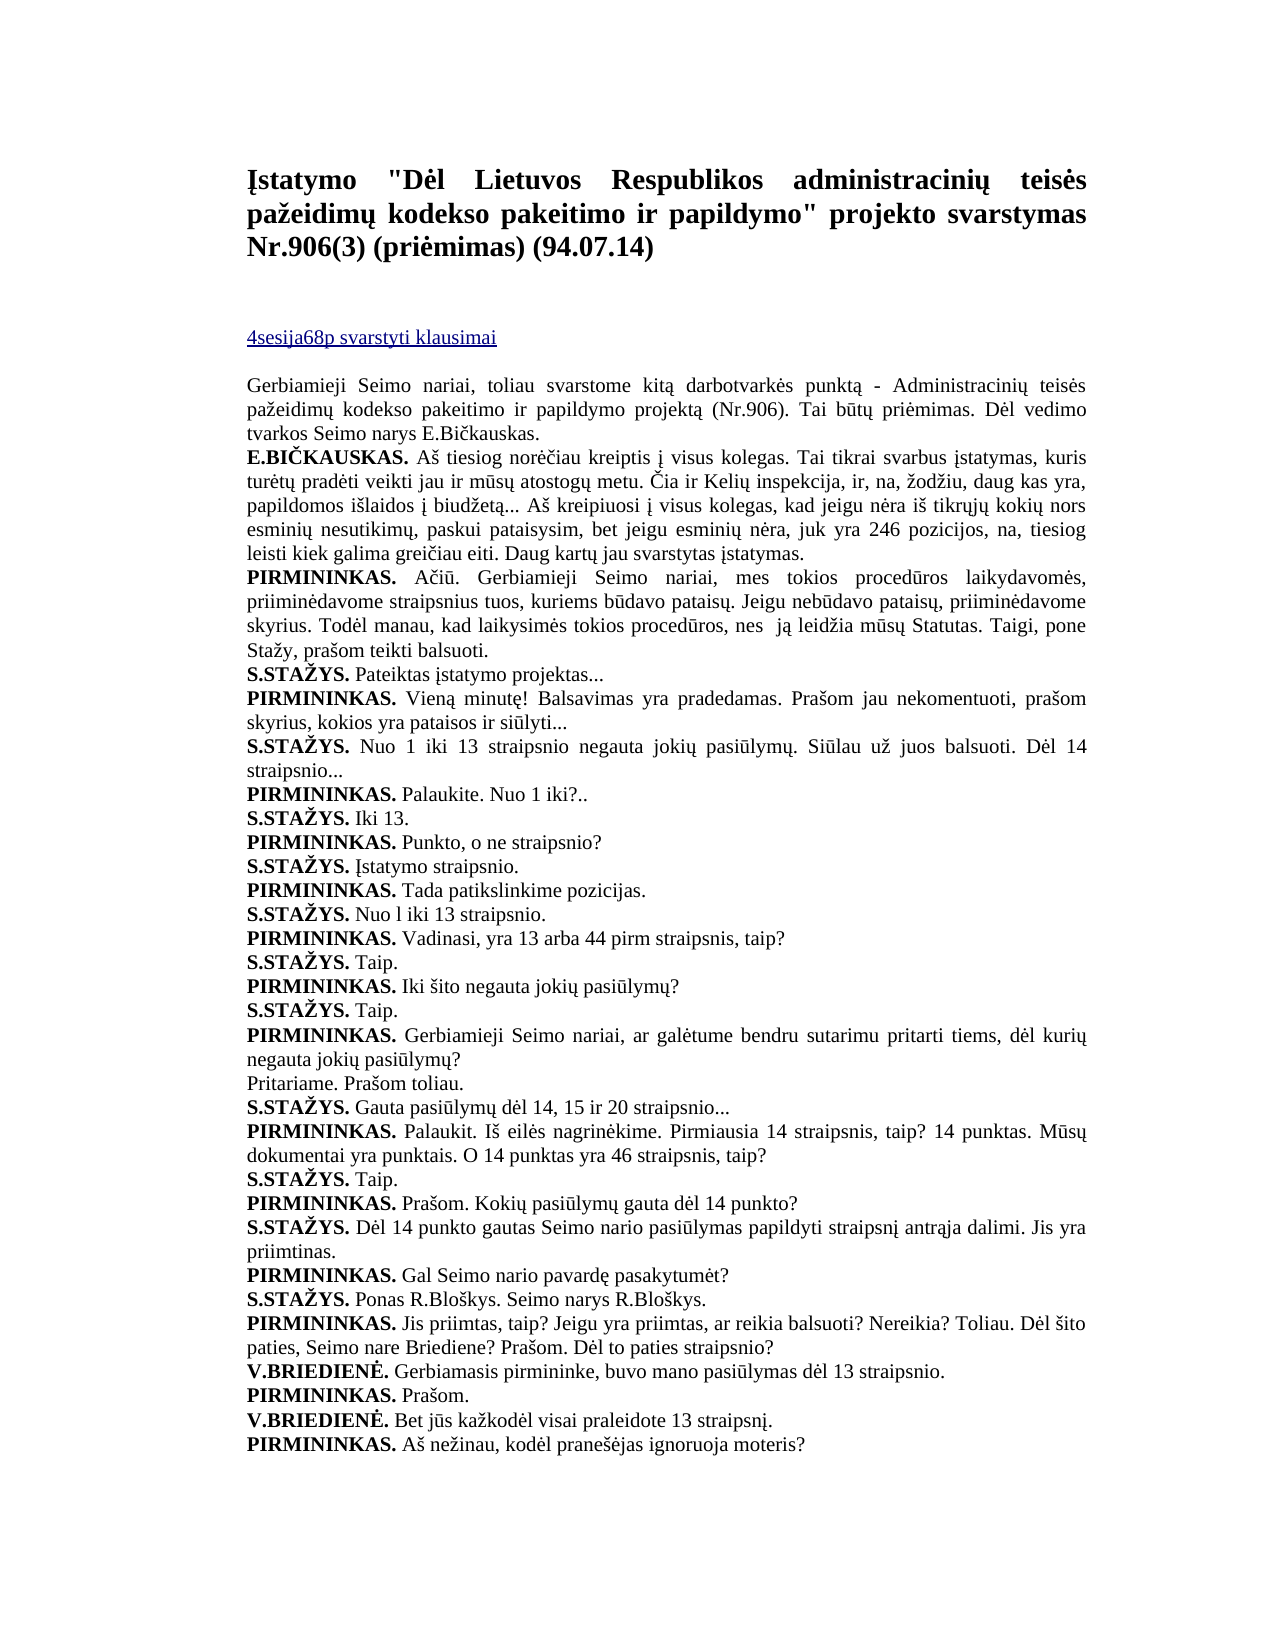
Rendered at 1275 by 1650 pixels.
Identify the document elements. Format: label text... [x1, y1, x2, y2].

text S.STAŽYS. Taip. [247, 950, 1087, 974]
text PIRMININKAS. Vadinasi, yra 13 arba 44 pirm straipsnis, taip? [247, 926, 1087, 950]
text S.STAŽYS. Ponas R.Bloškys. Seimo narys R.Bloškys. [247, 1287, 1087, 1311]
text V.BRIEDIENĖ. Bet jūs kažkodėl visai praleidote 13 straipsnį. [247, 1407, 1087, 1432]
text Pritariame. Prašom toliau. [247, 1071, 1087, 1095]
text PIRMININKAS. Tada patikslinkime pozicijas. [247, 878, 1087, 902]
text PIRMININKAS. Palaukit. Iš eilės nagrinėkime. Pirmiausia 14 straipsnis, taip? 14 punktas. Mūsų dokumentai yra punktais. O 14 punktas yra 46 straipsnis, taip? [247, 1119, 1087, 1167]
text S.STAŽYS. Taip. [247, 998, 1087, 1022]
text S.STAŽYS. Iki 13. [247, 806, 1087, 830]
text PIRMININKAS. Punkto, o ne straipsnio? [247, 830, 1087, 854]
text Įstatymo "Dėl Lietuvos Respublikos administracinių teisės pažeidimų kodekso pakeitimo ir papildymo" projekto svarstymas Nr.906(3) (priėmimas) (94.07.14) [247, 162, 1087, 263]
text PIRMININKAS. Palaukite. Nuo 1 iki?.. [247, 782, 1087, 806]
text E.BIČKAUSKAS. Aš tiesiog norėčiau kreiptis į visus kolegas. Tai tikrai svarbus įstatymas, kuris turėtų pradėti veikti jau ir mūsų atostogų metu. Čia ir Kelių inspekcija, ir, na, žodžiu, daug kas yra, papildomos išlaidos į biudžetą... Aš kreipiuosi į visus kolegas, kad jeigu nėra iš tikrųjų kokių nors esminių nesutikimų, paskui pataisysim, bet jeigu esminių nėra, juk yra 246 pozicijos, na, tiesiog leisti kiek galima greičiau eiti. Daug kartų jau svarstytas įstatymas. [247, 445, 1087, 565]
text S.STAŽYS. Dėl 14 punkto gautas Seimo nario pasiūlymas papildyti straipsnį antrąja dalimi. Jis yra priimtinas. [247, 1215, 1087, 1263]
text S.STAŽYS. Taip. [247, 1167, 1087, 1191]
text V.BRIEDIENĖ. Gerbiamasis pirmininke, buvo mano pasiūlymas dėl 13 straipsnio. [247, 1359, 1087, 1383]
text PIRMININKAS. Aš nežinau, kodėl pranešėjas ignoruoja moteris? [247, 1432, 1087, 1456]
text PIRMININKAS. Jis priimtas, taip? Jeigu yra priimtas, ar reikia balsuoti? Nereikia? Toliau. Dėl šito paties, Seimo nare Briediene? Prašom. Dėl to paties straipsnio? [247, 1311, 1087, 1359]
text PIRMININKAS. Prašom. [247, 1383, 1087, 1407]
text PIRMININKAS. Ačiū. Gerbiamieji Seimo nariai, mes tokios procedūros laikydavomės, priiminėdavome straipsnius tuos, kuriems būdavo pataisų. Jeigu nebūdavo pataisų, priiminėdavome skyrius. Todėl manau, kad laikysimės tokios procedūros, nes ją leidžia mūsų Statutas. Taigi, pone Stažy, prašom teikti balsuoti. [247, 565, 1087, 662]
text 4sesija68p svarstyti klausimai [247, 325, 1087, 349]
text PIRMININKAS. Iki šito negauta jokių pasiūlymų? [247, 974, 1087, 998]
text PIRMININKAS. Prašom. Kokių pasiūlymų gauta dėl 14 punkto? [247, 1191, 1087, 1215]
text S.STAŽYS. Pateiktas įstatymo projektas... [247, 662, 1087, 686]
text PIRMININKAS. Gerbiamieji Seimo nariai, ar galėtume bendru sutarimu pritarti tiems, dėl kurių negauta jokių pasiūlymų? [247, 1022, 1087, 1071]
text S.STAŽYS. Gauta pasiūlymų dėl 14, 15 ir 20 straipsnio... [247, 1095, 1087, 1119]
text S.STAŽYS. Nuo 1 iki 13 straipsnio negauta jokių pasiūlymų. Siūlau už juos balsuoti. Dėl 14 straipsnio... [247, 734, 1087, 782]
text PIRMININKAS. Gal Seimo nario pavardę pasakytumėt? [247, 1263, 1087, 1287]
text S.STAŽYS. Įstatymo straipsnio. [247, 854, 1087, 878]
text S.STAŽYS. Nuo l iki 13 straipsnio. [247, 902, 1087, 926]
text PIRMININKAS. Vieną minutę! Balsavimas yra pradedamas. Prašom jau nekomentuoti, prašom skyrius, kokios yra pataisos ir siūlyti... [247, 686, 1087, 734]
text Gerbiamieji Seimo nariai, toliau svarstome kitą darbotvarkės punktą - Administracinių teisės pažeidimų kodekso pakeitimo ir papildymo projektą (Nr.906). Tai būtų priėmimas. Dėl vedimo tvarkos Seimo narys E.Bičkauskas. [247, 373, 1087, 445]
